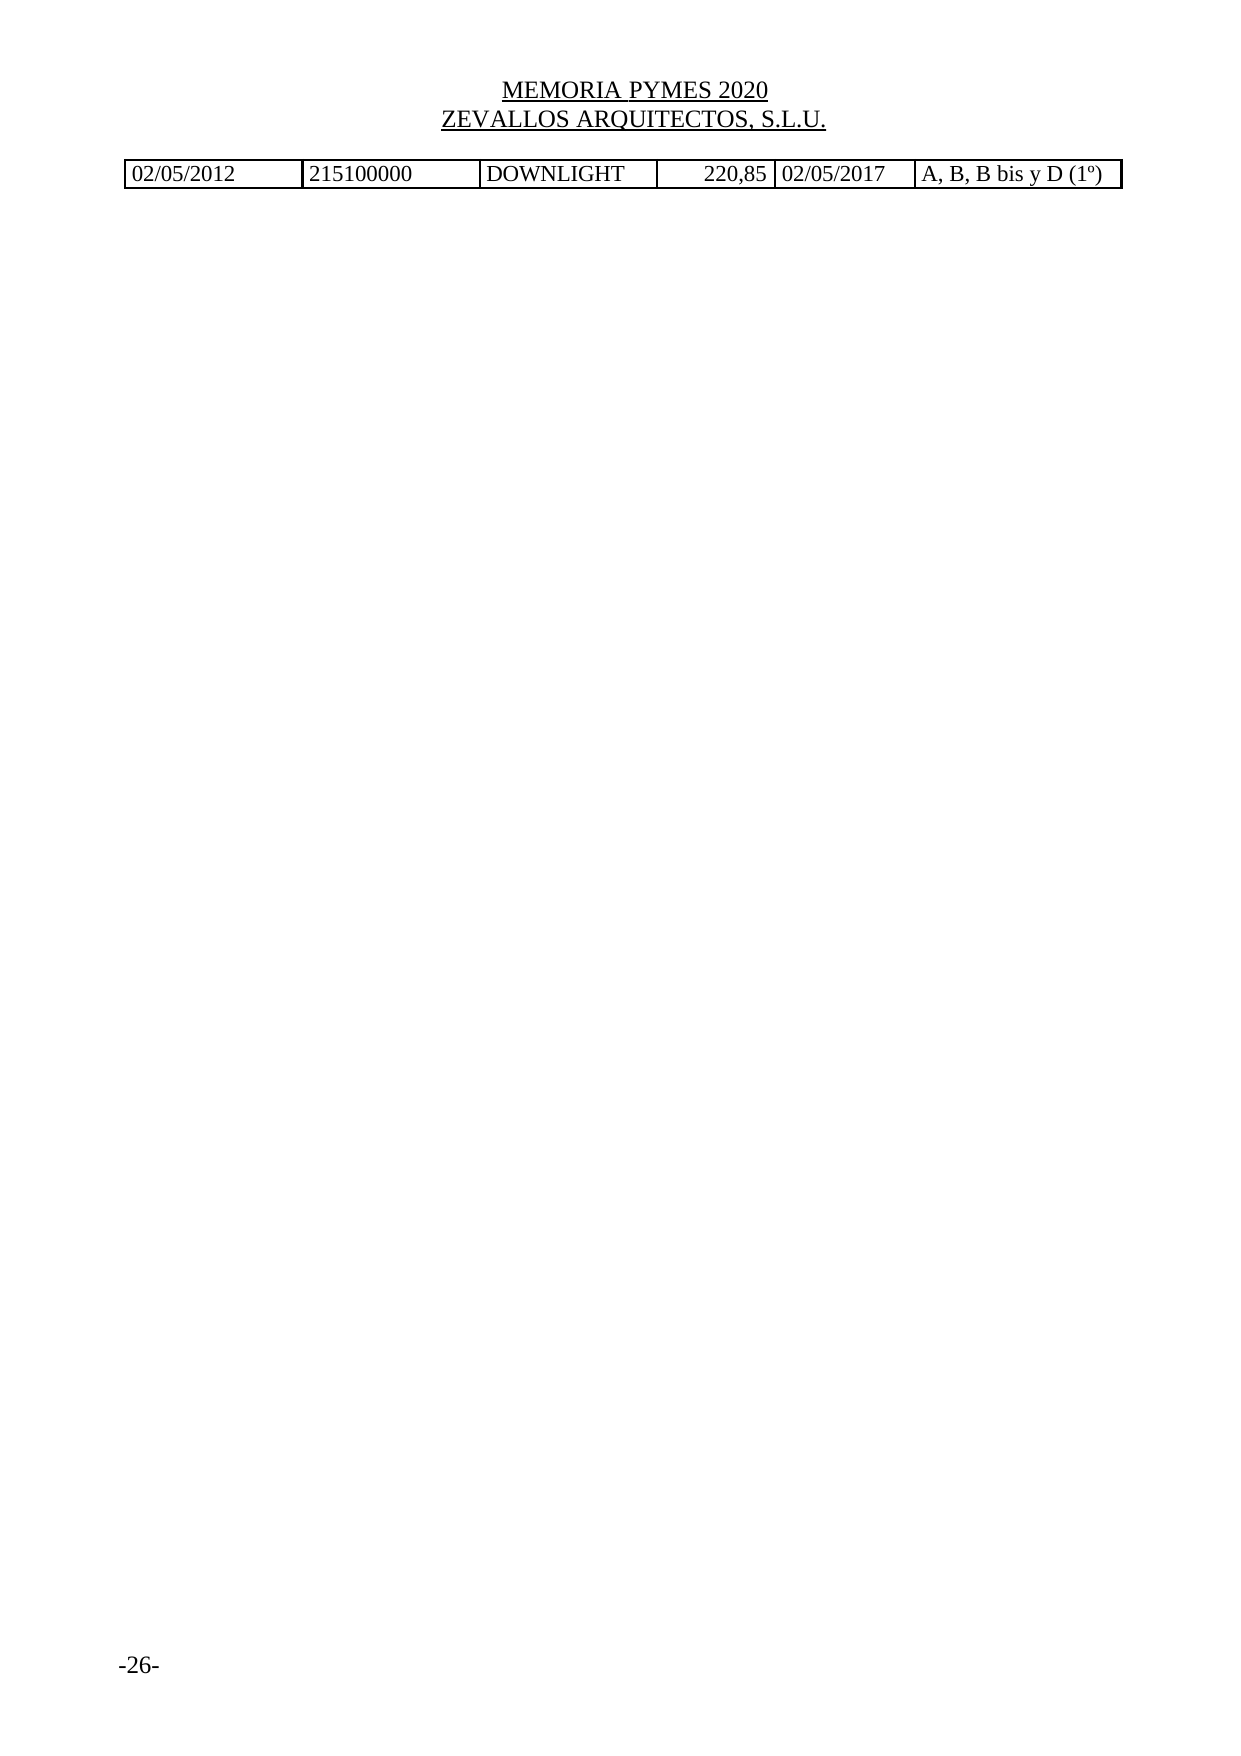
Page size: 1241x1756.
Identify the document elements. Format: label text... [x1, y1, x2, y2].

table_cell 02/05/2017 [776, 161, 914, 187]
table_cell 220,85 [658, 161, 774, 187]
table_cell 02/05/2012 [126, 161, 301, 187]
table_cell 215100000 [304, 161, 479, 187]
table_cell A, B, B bis y D (1º) [916, 161, 1120, 187]
table_cell DOWNLIGHT [481, 161, 656, 187]
